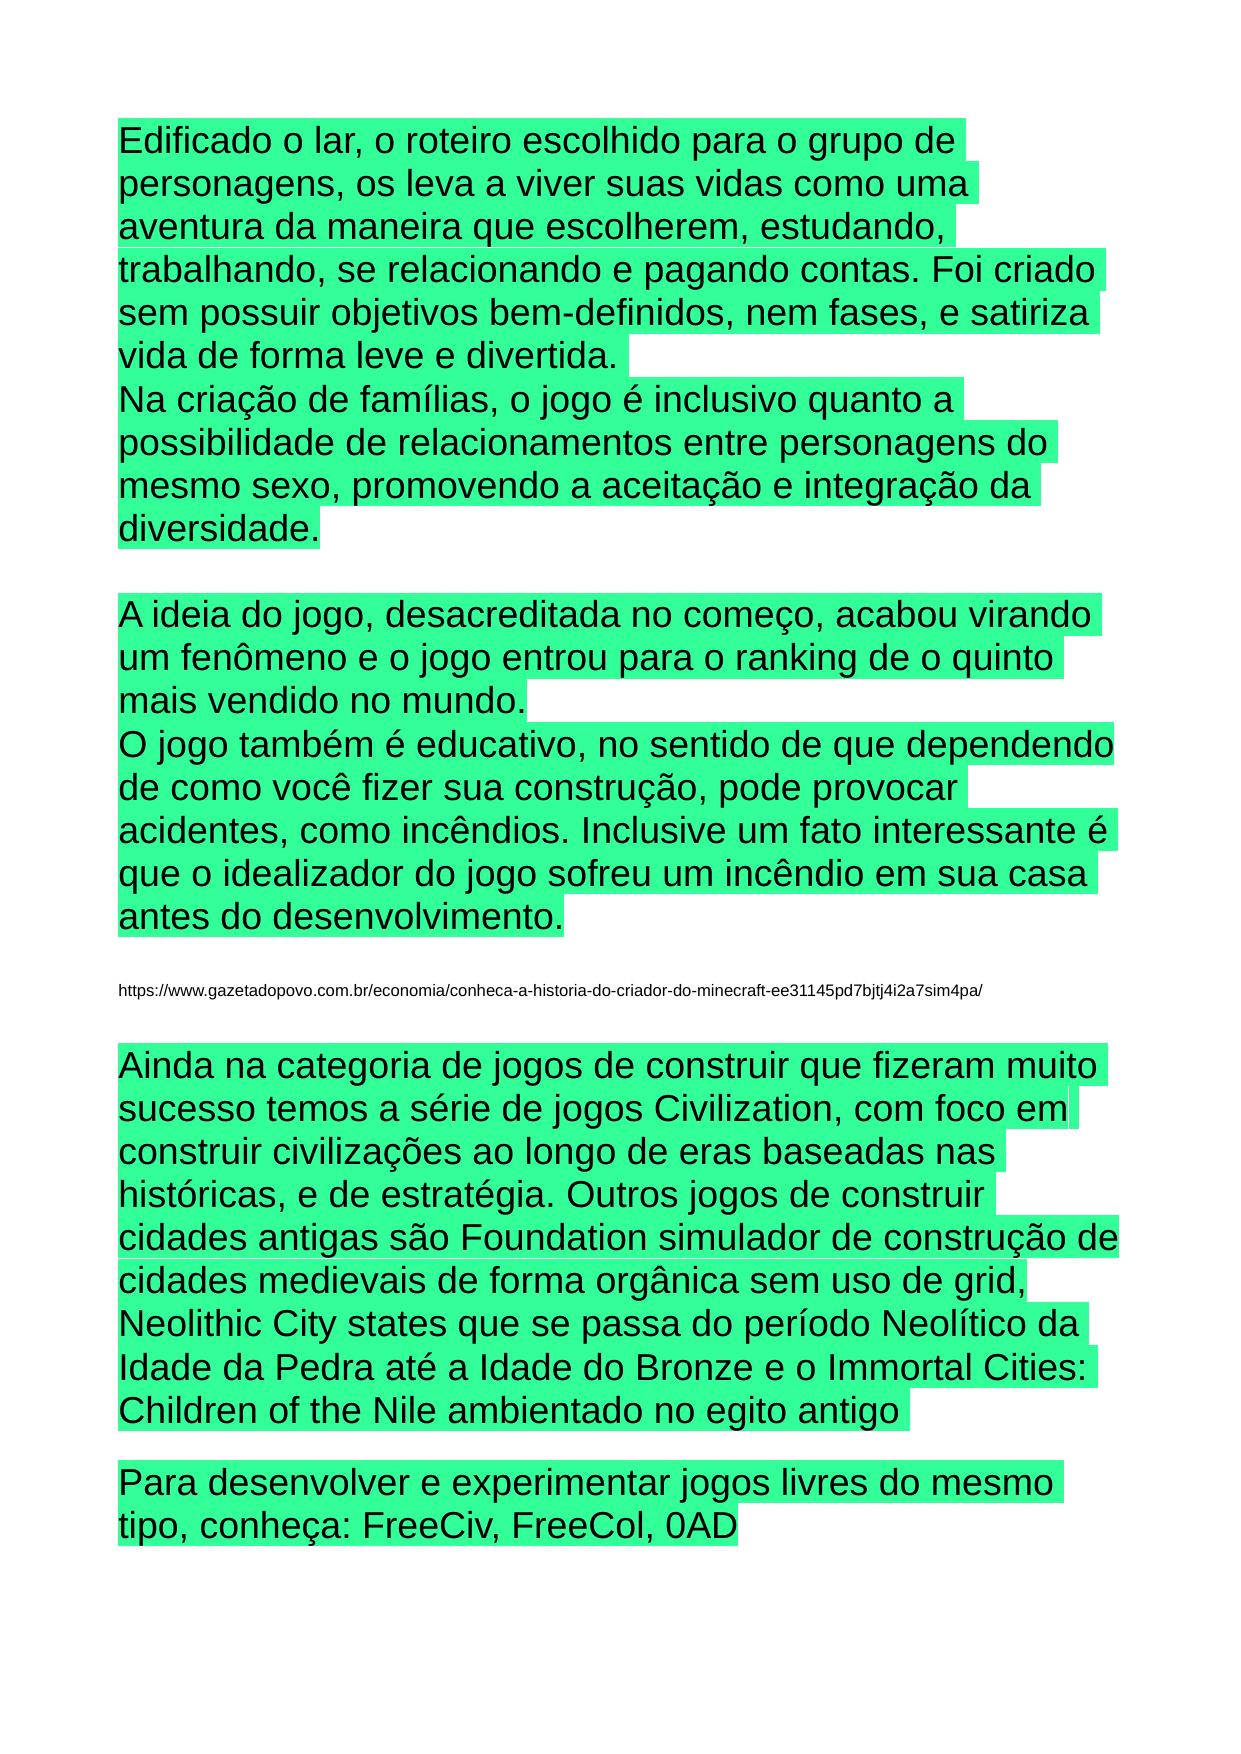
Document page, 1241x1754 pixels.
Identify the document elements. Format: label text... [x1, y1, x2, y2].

text Ainda na categoria de jogos de construir que fizeram muito sucesso temos a série de jogos Civilization, com foco em construir civilizações ao longo de eras baseadas nas históricas, e de estratégia. Outros jogos de construir cidades antigas são Foundation simulador de construção de cidades medievais de forma orgânica sem uso de grid, [118, 1043, 1122, 1302]
text Neolithic City states que se passa do período Neolítico da Idade da Pedra até a Idade do Bronze e o Immortal Cities: Children of the Nile ambientado no egito antigo [118, 1302, 1122, 1431]
text A ideia do jogo, desacreditada no começo, acabou virando um fenômeno e o jogo entrou para o ranking de o quinto mais vendido no mundo. [118, 592, 1122, 722]
text O jogo também é educativo, no sentido de que dependendo de como você fizer sua construção, pode provocar acidentes, como incêndios. Inclusive um fato interessante é que o idealizador do jogo sofreu um incêndio em sua casa antes do desenvolvimento. [118, 722, 1122, 937]
text Edificado o lar, o roteiro escolhido para o grupo de personagens, os leva a viver suas vidas como uma aventura da maneira que escolherem, estudando, trabalhando, se relacionando e pagando contas. Foi criado sem possuir objetivos bem-definidos, nem fases, e satiriza vida de forma leve e divertida. [118, 118, 1122, 377]
text Na criação de famílias, o jogo é inclusivo quanto a possibilidade de relacionamentos entre personagens do mesmo sexo, promovendo a aceitação e integração da diversidade. [118, 377, 1122, 549]
text https://www.gazetadopovo.com.br/economia/conheca-a-historia-do-criador-do-minecraft-ee31145pd7bjtj4i2a7sim4pa/ [118, 981, 1122, 1000]
text Para desenvolver e experimentar jogos livres do mesmo tipo, conheça: FreeCiv, FreeCol, 0AD [118, 1460, 1122, 1546]
